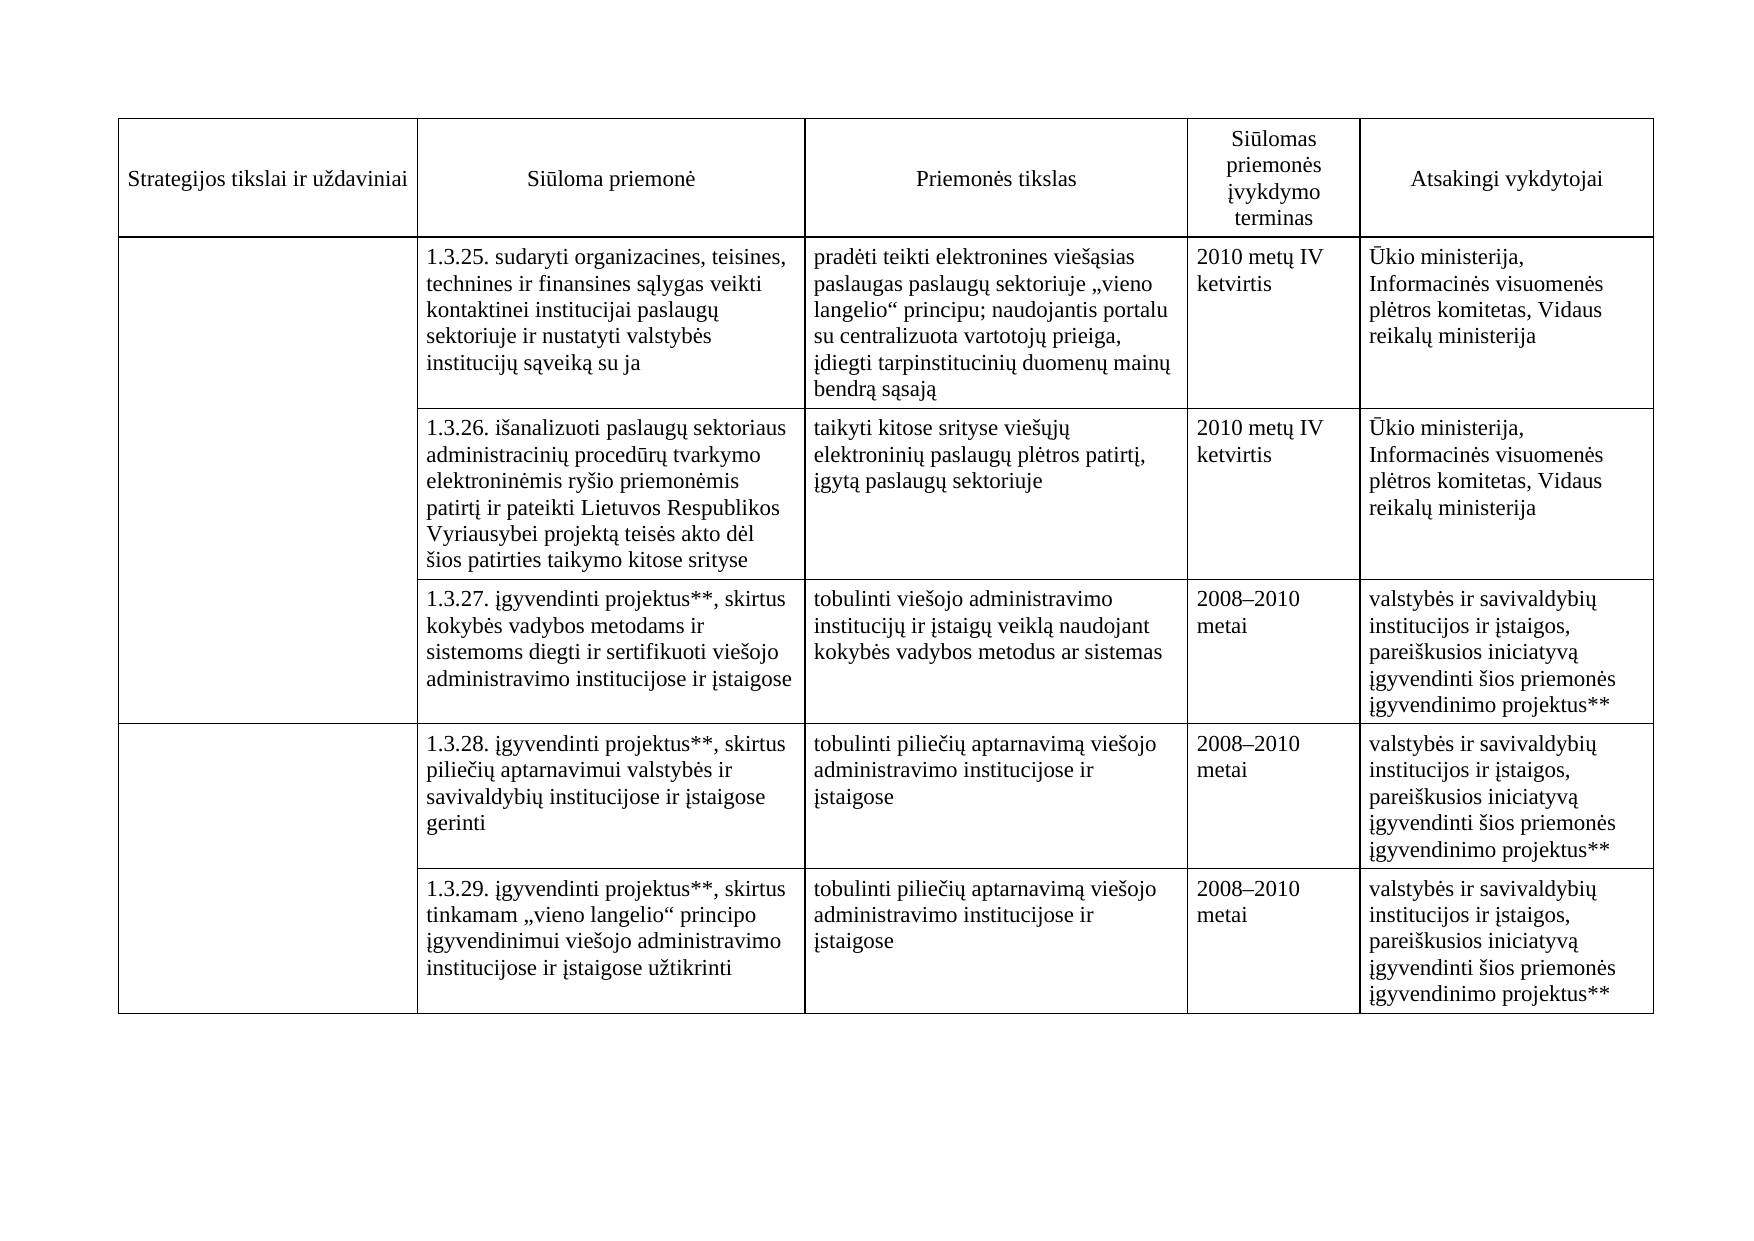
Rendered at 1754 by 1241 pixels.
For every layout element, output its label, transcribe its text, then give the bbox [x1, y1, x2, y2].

table_cell 2008–2010 metai [1188, 869, 1359, 1013]
table_cell tobulinti piliečių aptarnavimą viešojo administravimo institucijose ir įstaigose [806, 869, 1187, 1013]
table_cell 2008–2010 metai [1188, 580, 1359, 723]
table_cell Ūkio ministerija, Informacinės visuomenės plėtros komitetas, Vidaus reikalų ministerija [1361, 409, 1653, 578]
table_cell 1.3.26. išanalizuoti paslaugų sektoriaus administracinių procedūrų tvarkymo elektroninėmis ryšio priemonėmis patirtį ir pateikti Lietuvos Respublikos Vyriausybei projektą teisės akto dėl šios patirties taikymo kitose srityse [418, 409, 804, 578]
table_cell [119, 238, 417, 578]
table_cell taikyti kitose srityse viešųjų elektroninių paslaugų plėtros patirtį, įgytą paslaugų sektoriuje [806, 409, 1187, 578]
table_cell tobulinti piliečių aptarnavimą viešojo administravimo institucijose ir įstaigose [806, 724, 1187, 868]
table_header Atsakingi vykdytojai [1361, 119, 1653, 236]
table_cell valstybės ir savivaldybių institucijos ir įstaigos, pareiškusios iniciatyvą įgyvendinti šios priemonės įgyvendinimo projektus** [1361, 580, 1653, 723]
table_cell 1.3.25. sudaryti organizacines, teisines, technines ir finansines sąlygas veikti kontaktinei institucijai paslaugų sektoriuje ir nustatyti valstybės institucijų sąveiką su ja [418, 238, 804, 407]
table_cell 2010 metų IV ketvirtis [1188, 409, 1359, 578]
table_header Siūlomas priemonės įvykdymo terminas [1188, 119, 1359, 236]
table_header Siūloma priemonė [418, 119, 804, 236]
table_cell [119, 724, 417, 1013]
table_cell 2010 metų IV ketvirtis [1188, 238, 1359, 407]
table_cell 2008–2010 metai [1188, 724, 1359, 868]
table_cell 1.3.28. įgyvendinti projektus**, skirtus piliečių aptarnavimui valstybės ir savivaldybių institucijose ir įstaigose gerinti [418, 724, 804, 868]
table_cell valstybės ir savivaldybių institucijos ir įstaigos, pareiškusios iniciatyvą įgyvendinti šios priemonės įgyvendinimo projektus** [1361, 724, 1653, 868]
table_cell [119, 579, 417, 723]
table_header Priemonės tikslas [806, 119, 1187, 236]
table_cell Ūkio ministerija, Informacinės visuomenės plėtros komitetas, Vidaus reikalų ministerija [1361, 238, 1653, 407]
table_cell pradėti teikti elektronines viešąsias paslaugas paslaugų sektoriuje „vieno langelio“ principu; naudojantis portalu su centralizuota vartotojų prieiga, įdiegti tarpinstitucinių duomenų mainų bendrą sąsają [806, 238, 1187, 407]
table_cell 1.3.27. įgyvendinti projektus**, skirtus kokybės vadybos metodams ir sistemoms diegti ir sertifikuoti viešojo administravimo institucijose ir įstaigose [418, 580, 804, 723]
table_cell 1.3.29. įgyvendinti projektus**, skirtus tinkamam „vieno langelio“ principo įgyvendinimui viešojo administravimo institucijose ir įstaigose užtikrinti [418, 869, 804, 1013]
table_header Strategijos tikslai ir uždaviniai [119, 119, 417, 236]
table_cell valstybės ir savivaldybių institucijos ir įstaigos, pareiškusios iniciatyvą įgyvendinti šios priemonės įgyvendinimo projektus** [1361, 869, 1653, 1013]
table_cell tobulinti viešojo administravimo institucijų ir įstaigų veiklą naudojant kokybės vadybos metodus ar sistemas [806, 580, 1187, 723]
